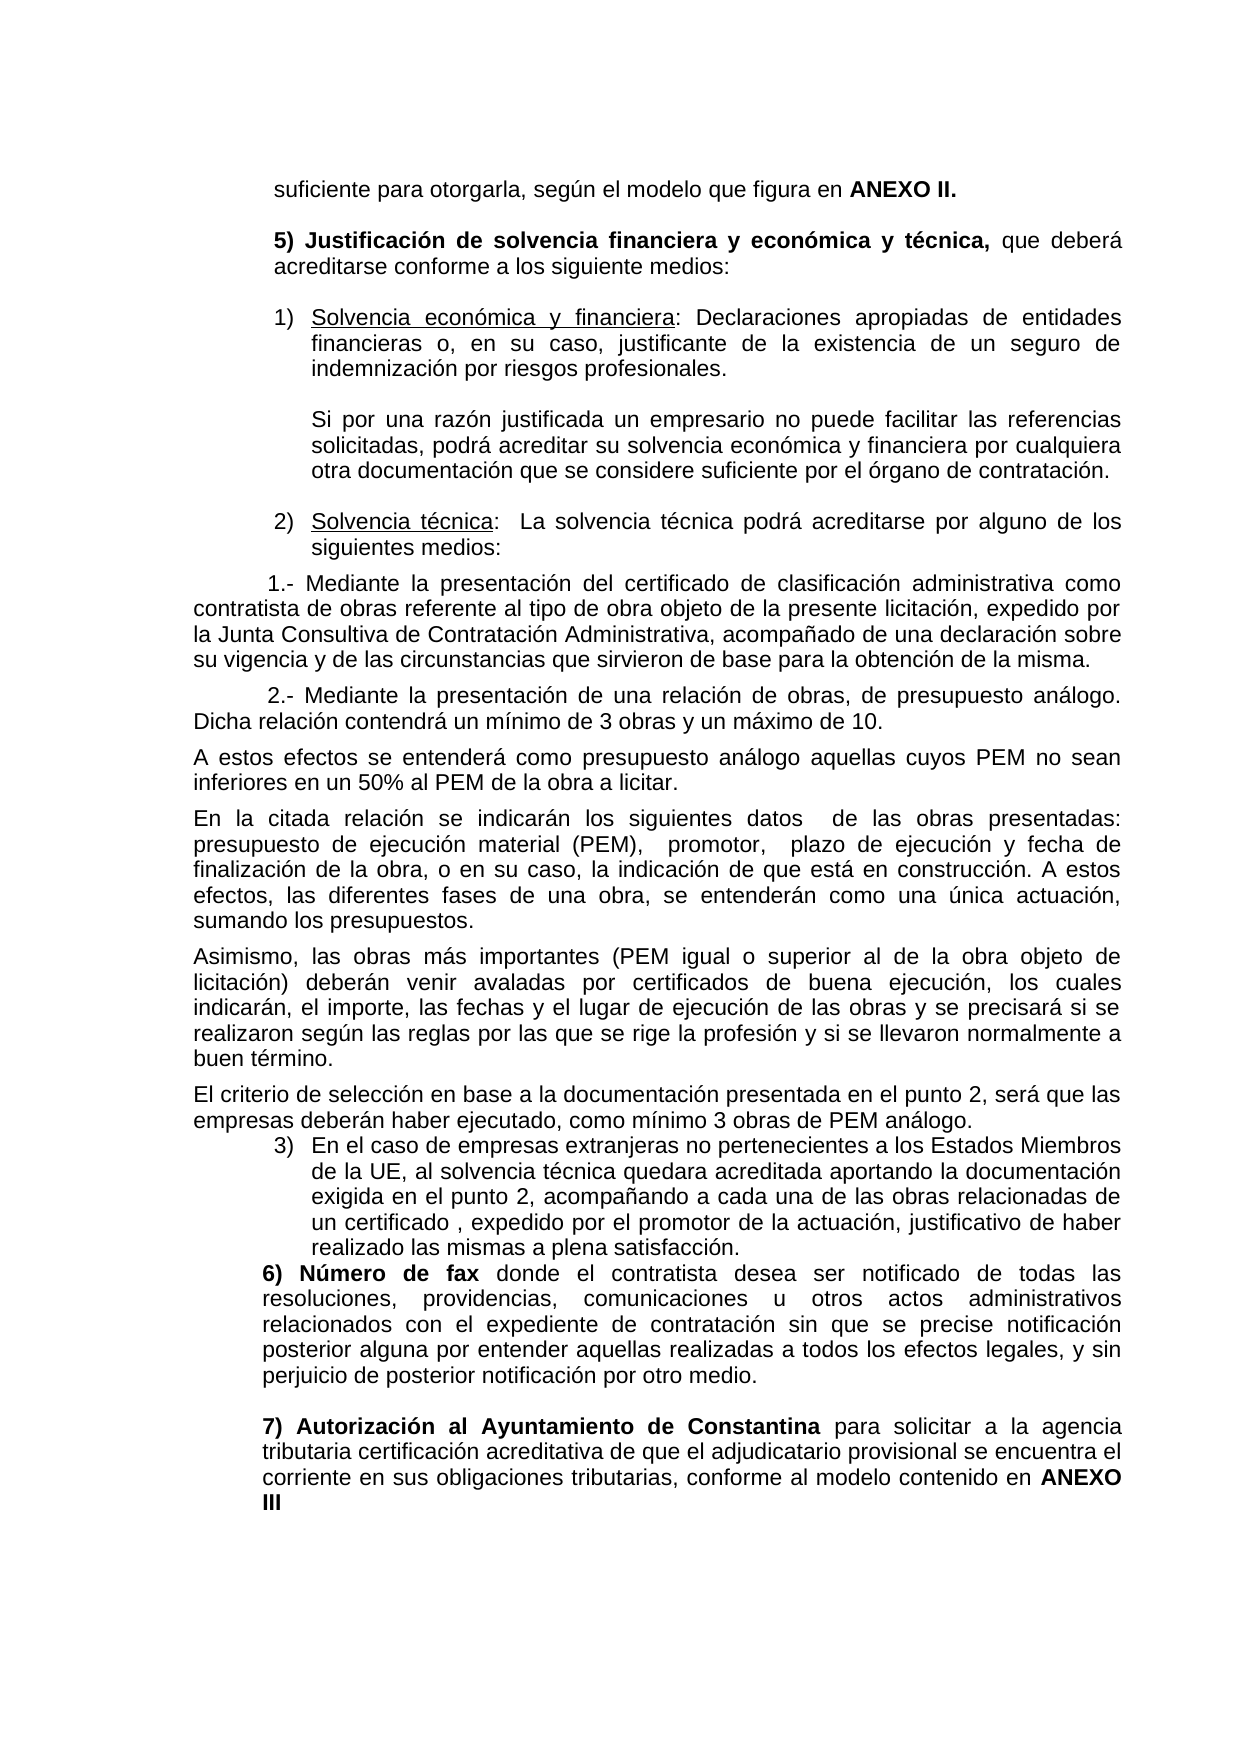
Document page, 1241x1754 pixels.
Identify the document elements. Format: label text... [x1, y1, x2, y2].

list 6) Número de fax donde el contratista desea ser notificado de todas las resoluciones, providencias, comunicaciones u otros actos administrativos relacionados con el expediente de contratación sin que se precise notificación posterior alguna por entender aquellas realizadas a todos los efectos legales, y sin perjuicio de posterior notificación por otro medio. [233, 1260, 1122, 1388]
text Asimismo, las obras más importantes (PEM igual o superior al de la obra objeto de licitación) deberán venir avaladas por certificados de buena ejecución, los cuales indicarán, el importe, las fechas y el lugar de ejecución de las obras y se precisará si se realizaron según las reglas por las que se rige la profesión y si se llevaron normalmente a buen término. [193, 944, 1122, 1071]
list En el caso de empresas extranjeras no pertenecientes a los Estados Miembros de la UE, al solvencia técnica quedara acreditada aportando la documentación exigida en el punto 2, acompañando a cada una de las obras relacionadas de un certificado , expedido por el promotor de la actuación, justificativo de haber realizado las mismas a plena satisfacción. [274, 1133, 1122, 1260]
list Solvencia técnica: La solvencia técnica podrá acreditarse por alguno de los siguientes medios: [274, 509, 1122, 560]
list 7) Autorización al Ayuntamiento de Constantina para solicitar a la agencia tributaria certificación acreditativa de que el adjudicatario provisional se encuentra el corriente en sus obligaciones tributarias, conforme al modelo contenido en ANEXO III [233, 1413, 1122, 1516]
text 2.- Mediante la presentación de una relación de obras, de presupuesto análogo. Dicha relación contendrá un mínimo de 3 obras y un máximo de 10. [193, 683, 1122, 734]
list Si por una razón justificada un empresario no puede facilitar las referencias solicitadas, podrá acreditar su solvencia económica y financiera por cualquiera otra documentación que se considere suficiente por el órgano de contratación. [274, 407, 1122, 483]
text A estos efectos se entenderá como presupuesto análogo aquellas cuyos PEM no sean inferiores en un 50% al PEM de la obra a licitar. [193, 744, 1122, 795]
text El criterio de selección en base a la documentación presentada en el punto 2, será que las empresas deberán haber ejecutado, como mínimo 3 obras de PEM análogo. [193, 1082, 1122, 1133]
text 1.- Mediante la presentación del certificado de clasificación administrativa como contratista de obras referente al tipo de obra objeto de la presente licitación, expedido por la Junta Consultiva de Contratación Administrativa, acompañado de una declaración sobre su vigencia y de las circunstancias que sirvieron de base para la obtención de la misma. [193, 570, 1122, 672]
list 5) Justificación de solvencia financiera y económica y técnica, que deberá acreditarse conforme a los siguiente medios: [236, 228, 1122, 279]
list suficiente para otorgarla, según el modelo que figura en ANEXO II. [236, 177, 1122, 203]
list Solvencia económica y financiera: Declaraciones apropiadas de entidades financieras o, en su caso, justificante de la existencia de un seguro de indemnización por riesgos profesionales. [274, 305, 1122, 381]
text En la citada relación se indicarán los siguientes datos de las obras presentadas: presupuesto de ejecución material (PEM), promotor, plazo de ejecución y fecha de finalización de la obra, o en su caso, la indicación de que está en construcción. A estos efectos, las diferentes fases de una obra, se entenderán como una única actuación, sumando los presupuestos. [193, 806, 1122, 933]
